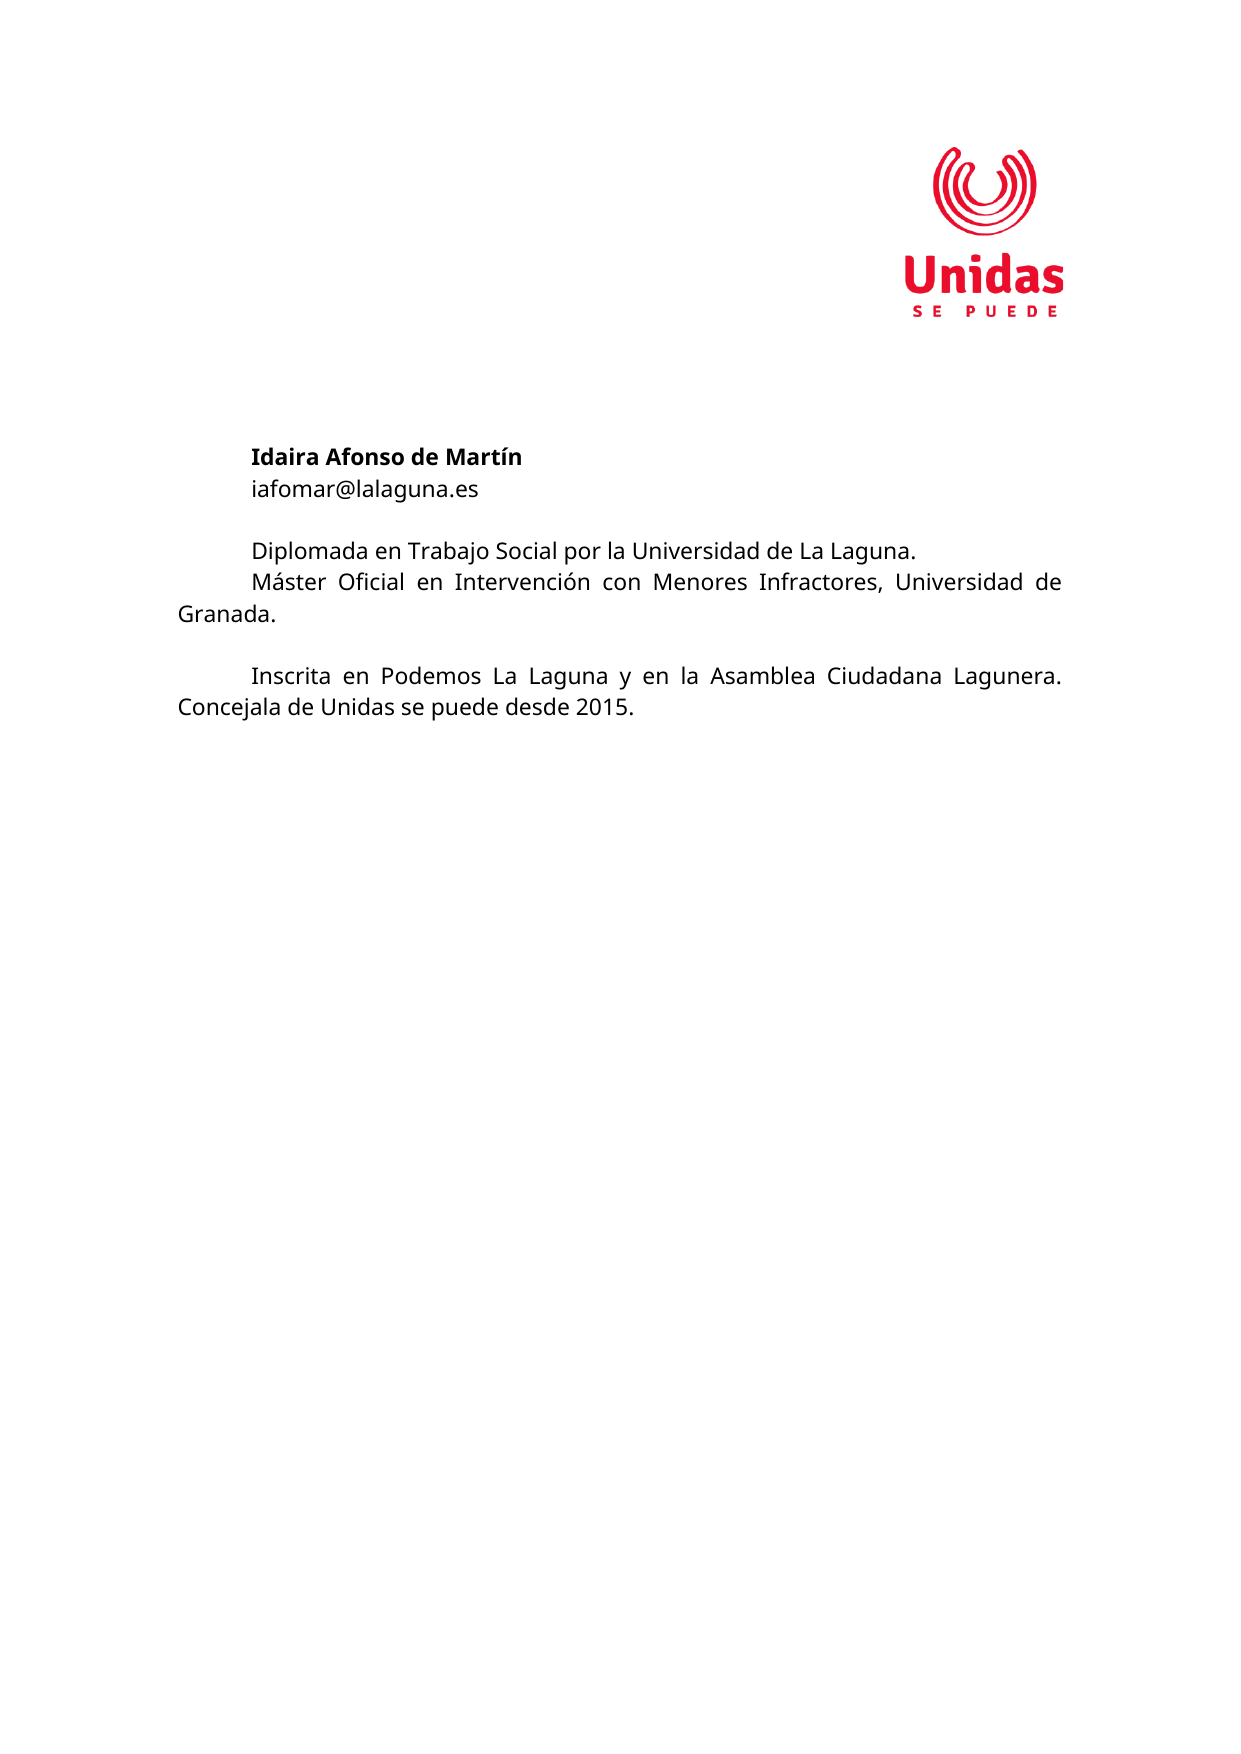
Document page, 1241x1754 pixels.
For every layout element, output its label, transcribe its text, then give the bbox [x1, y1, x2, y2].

text Diplomada en Trabajo Social por la Universidad de La Laguna. [177, 535, 1063, 566]
text Inscrita en Podemos La Laguna y en la Asamblea Ciudadana Lagunera. Concejala de Unidas se puede desde 2015. [177, 660, 1063, 723]
text Idaira Afonso de Martín [177, 441, 1063, 473]
text iafomar@lalaguna.es [177, 473, 1063, 504]
text Máster Oficial en Intervención con Menores Infractores, Universidad de Granada. [177, 566, 1063, 629]
